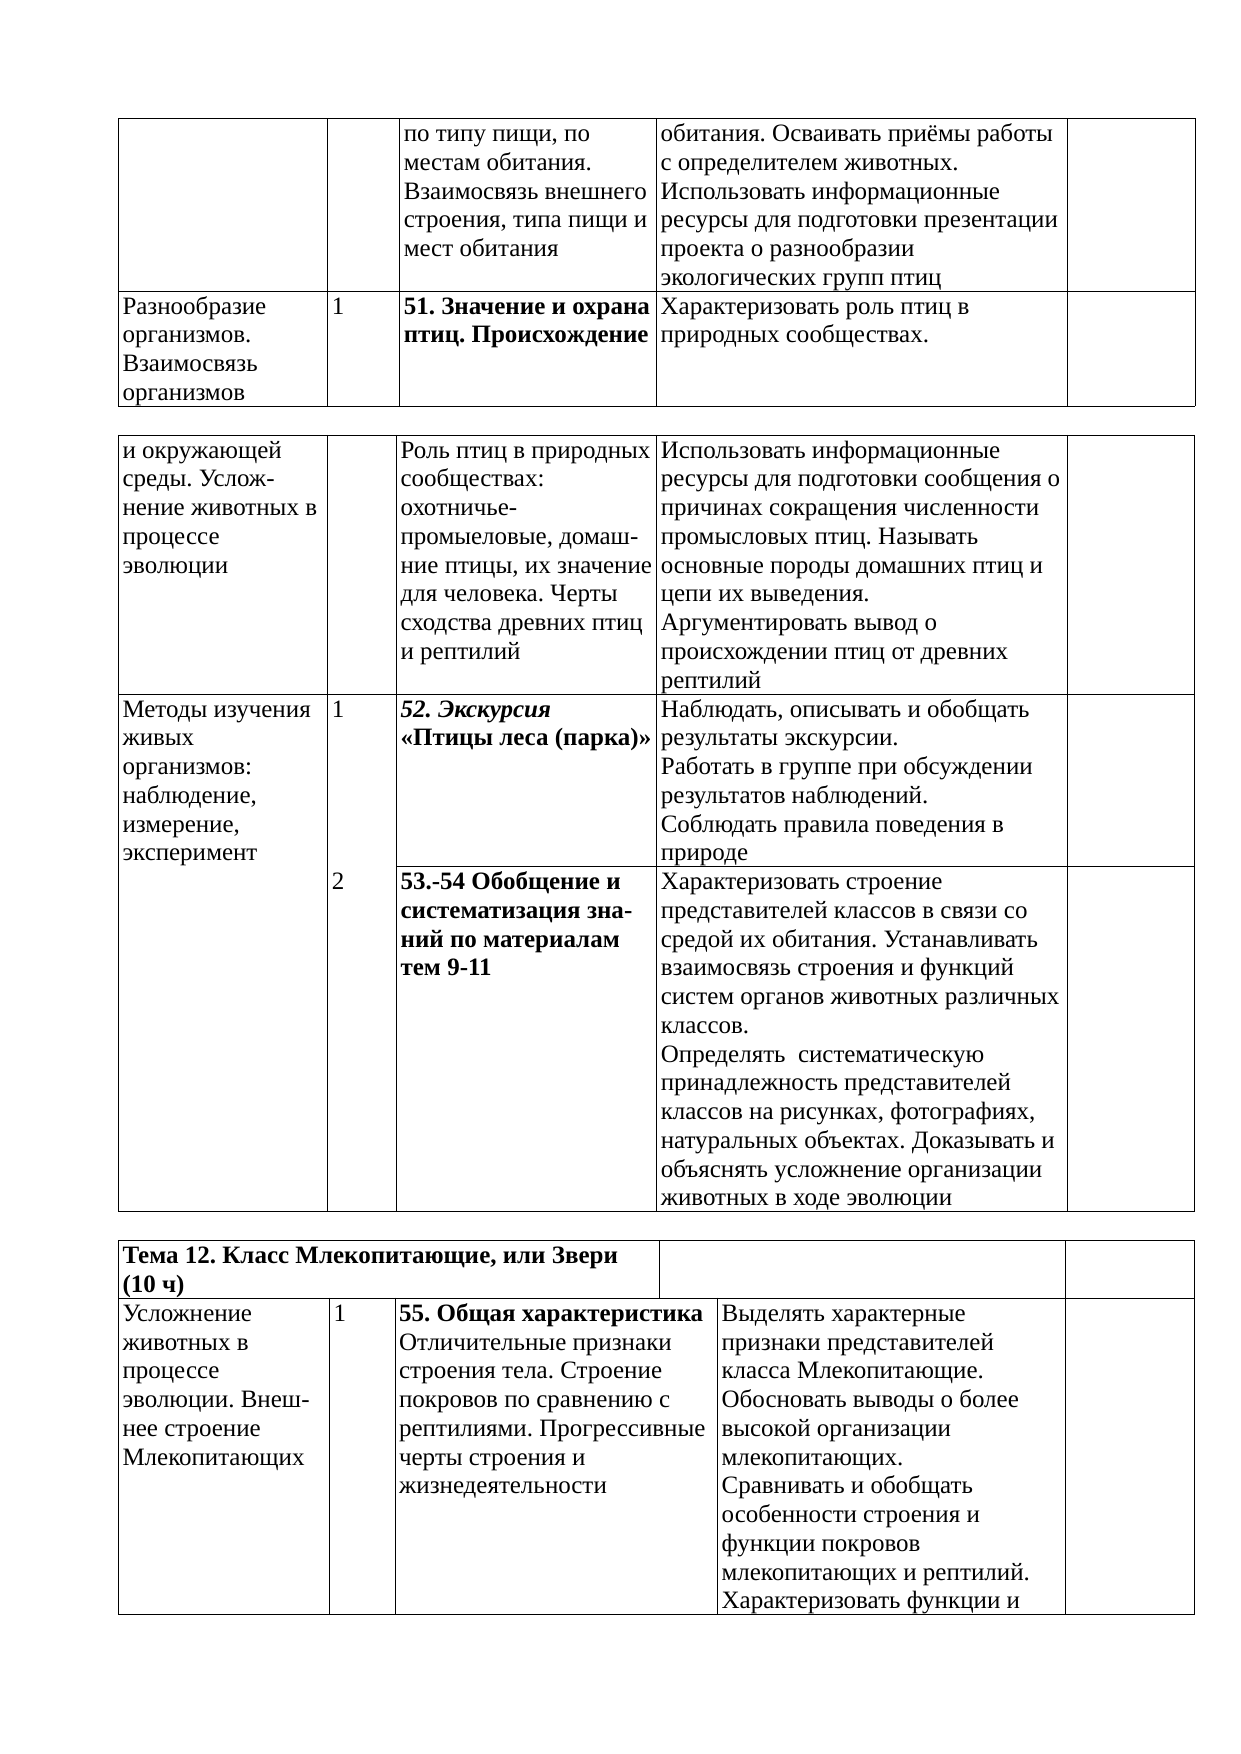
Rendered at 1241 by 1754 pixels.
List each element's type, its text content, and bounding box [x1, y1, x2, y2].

table_cell [119, 866, 327, 1211]
table_cell 1 [328, 292, 399, 406]
table_cell [1066, 1299, 1194, 1614]
table_cell [1068, 119, 1195, 291]
table_cell 55. Общая характеристика Отличительные признаки строения тела. Строение покровов по сравне­нию с рептилиями. Прогрессивные черты строения и жизнедеятель­ности [396, 1299, 717, 1614]
table_cell Характеризовать строение представителей классов в связи со средой их обитания. Устанавливать взаимосвязь строения и функ­ций систем органов животных различных классов. Определять систематическую принадлеж­ность представителей классов на рисунках, фотографиях, натуральных объектах. Доказывать и объяснять усложнение органи­зации животных в ходе эволюции [657, 867, 1067, 1211]
table_cell [1068, 695, 1194, 866]
table_header [328, 436, 396, 693]
table_cell Наблюдать, описывать и обобщать результа­ты экскурсии. Работать в группе при обсуждении результа­тов наблюдений. Соблюдать правила поведения в природе [657, 695, 1067, 866]
table_cell 1 [328, 695, 396, 866]
table_cell [328, 119, 399, 291]
table_cell Методы изучения живых организмов: наблюдение, измерение, эксперимент [119, 695, 327, 866]
table_header и окружающей среды. Услож­нение животных в процес­се эволюции [119, 436, 327, 693]
table_cell 1 [330, 1299, 395, 1614]
table_cell 51. Значение и охрана птиц. Происхо­ждение [400, 292, 656, 406]
table_header [1068, 436, 1194, 693]
table_header [660, 1241, 1065, 1298]
table_header Роль птиц в природных сообщест­вах: охотничье-промыеловые, домаш­ние птицы, их значение для чело­века. Черты сходства древних птиц и рептилий [397, 436, 656, 693]
table_cell 2 [328, 866, 396, 1211]
table_cell Характеризовать роль птиц в природных со­обществах. [657, 292, 1067, 406]
table_header [1066, 1241, 1194, 1298]
table_header Тема 12. Класс Млекопитающие, или Звери (10 ч) [119, 1241, 659, 1298]
table_header Использовать информационные ресурсы для подготовки сообщения о причинах сокраще­ния численности промысловых птиц. Называть основные породы домашних птиц и цепи их выведения. Аргументировать вывод о происхождении птиц от древних рептилий [657, 436, 1067, 693]
table_cell [1068, 867, 1194, 1211]
table_cell обитания. Осваивать приёмы работы с определителем животных. Использовать информационные ресурсы для подготовки презентации проекта о разнооб­разии экологических групп птиц [657, 119, 1067, 291]
table_cell по типу пи­щи, по местам обитания. Взаимо­связь внешнего строения, типа пи­щи и мест обитания [400, 119, 656, 291]
table_cell 52. Экскурсия «Птицы леса (парка)» [397, 695, 656, 866]
table_cell 53.-54 Обобщение и систематизация зна­ний по материалам тем 9-11 [397, 867, 656, 1211]
table_cell Выделять характерные признаки представи­телей класса Млекопитающие. Обосновать выводы о более высокой органи­зации млекопитающих. Сравнивать и обобщать особенности строения и функции покровов млекопитающих и реп­тилий. Характеризовать функции и [718, 1299, 1065, 1614]
table_cell Усложнение животных в процессе эволюции. Внеш­нее строение Млекопита­ющих [119, 1299, 329, 1614]
table_cell [119, 119, 327, 291]
table_cell Разнообразие организмов. Взаимосвязь организмов [119, 292, 327, 406]
table_cell [1068, 292, 1195, 406]
